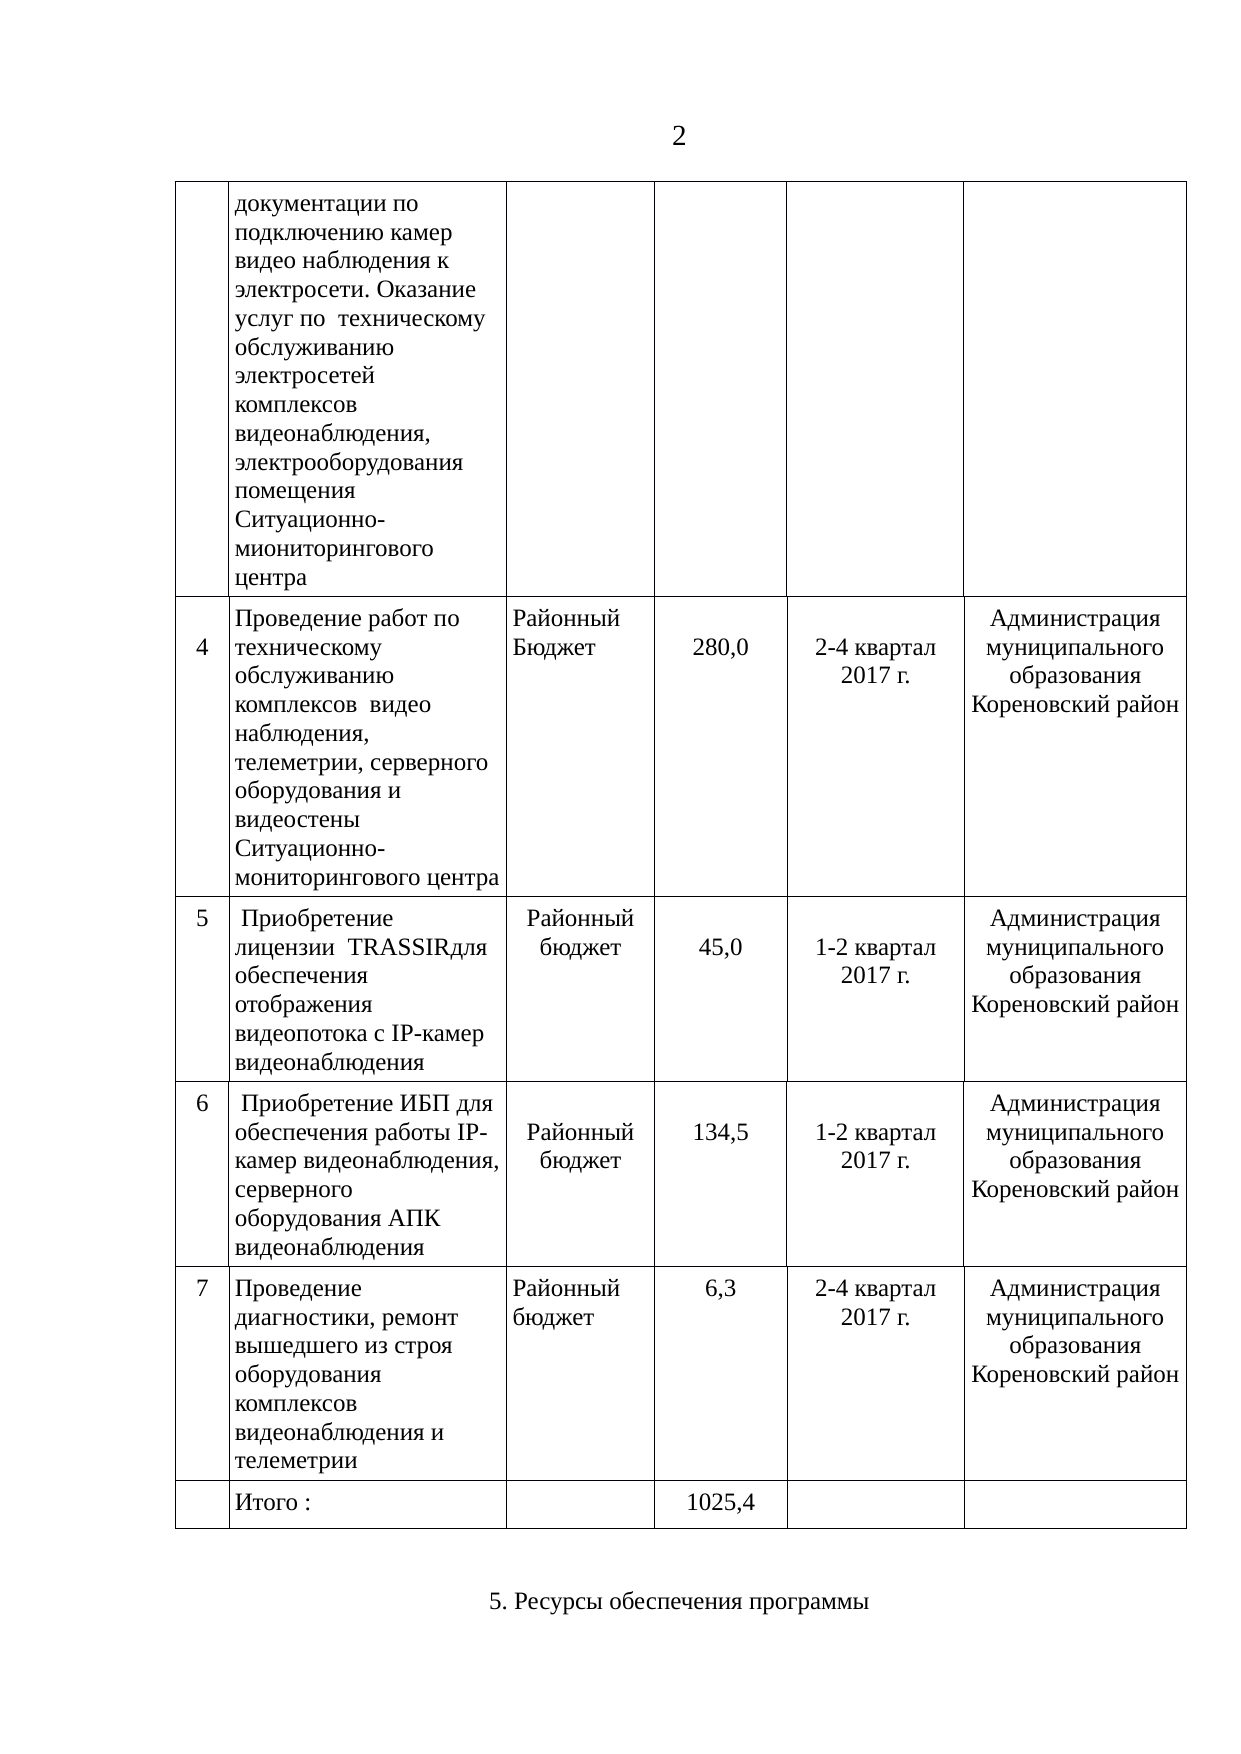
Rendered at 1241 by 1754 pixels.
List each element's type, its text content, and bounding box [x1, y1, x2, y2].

table_cell Приобретение лицензии TRASSIRдля обеспечения отображения видеопотока с IP-камер видеонаблюдения [230, 897, 506, 1081]
table_cell [655, 182, 786, 596]
table_cell Районный бюджет [507, 897, 654, 1081]
table_cell 4 [176, 597, 229, 896]
table_cell Районный бюджет [507, 1082, 654, 1266]
table_cell [788, 1481, 964, 1528]
table_cell Приобретение ИБП для обеспечения работы IP-камер видеонаблюдения, серверного оборудования АПК видеонаблюдения [229, 1082, 506, 1266]
table_cell 1-2 квартал 2017 г. [787, 1082, 963, 1266]
table_cell 2-4 квартал 2017 г. [788, 597, 964, 896]
table_cell документации по подключению камер видео наблюдения к электросети. Оказание услуг по техническому обслуживанию электросетей комплексов видеонаблюдения, электрооборудования помещения Ситуационно-миониторингового центра [229, 182, 506, 596]
table_cell [176, 1481, 229, 1528]
table_cell [507, 182, 654, 596]
table_cell 1-2 квартал 2017 г. [788, 897, 964, 1081]
table_cell Проведение работ по техническому обслуживанию комплексов видео наблюдения, телеметрии, серверного оборудования и видеостены Ситуационно-мониторингового центра [230, 597, 506, 896]
table_cell 134,5 [655, 1082, 786, 1266]
table_cell [176, 182, 228, 596]
table_cell Администрация муниципального образования Кореновский район [965, 897, 1186, 1081]
table_cell [507, 1481, 654, 1528]
table_cell 45,0 [655, 897, 787, 1081]
table_cell 5 [176, 897, 229, 1081]
table_cell 2-4 квартал 2017 г. [788, 1267, 964, 1480]
table_cell 6 [176, 1082, 228, 1266]
table_cell Администрация муниципального образования Кореновский район [965, 597, 1186, 896]
table_cell Администрация муниципального образования Кореновский район [965, 1267, 1186, 1480]
table_cell Проведение диагностики, ремонт вышедшего из строя оборудования комплексов видеонаблюдения и телеметрии [230, 1267, 506, 1480]
table_cell 280,0 [655, 597, 787, 896]
table_cell Районный Бюджет [507, 597, 654, 896]
table_cell [964, 182, 1186, 596]
text 5. Ресурсы обеспечения программы [177, 1586, 1181, 1615]
table_cell Районный бюджет [507, 1267, 654, 1480]
table_cell 7 [176, 1267, 229, 1480]
table_cell 6,3 [655, 1267, 787, 1480]
table_cell 1025,4 [655, 1481, 787, 1528]
table_cell Администрация муниципального образования Кореновский район [964, 1082, 1186, 1266]
table_cell [787, 182, 963, 596]
table_cell [965, 1481, 1186, 1528]
table_cell Итого : [230, 1481, 506, 1528]
